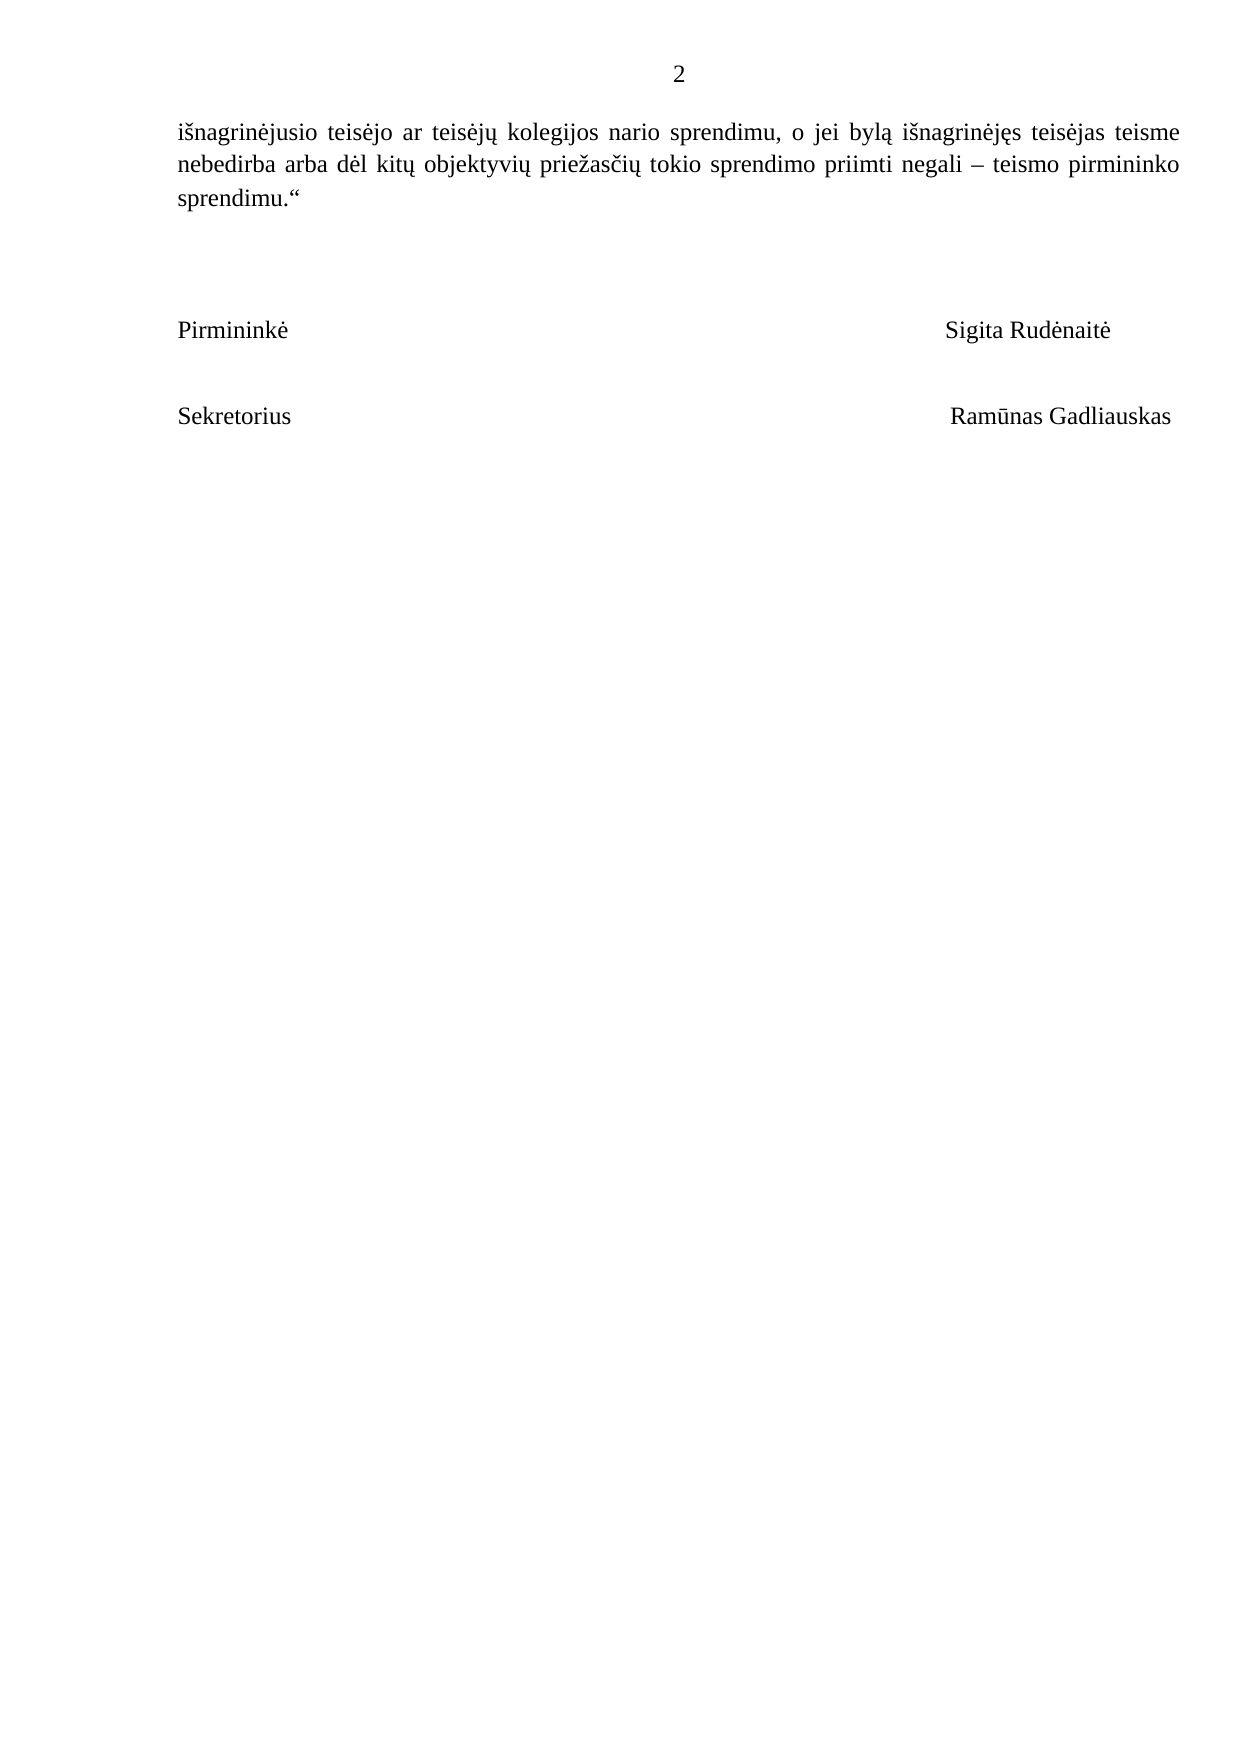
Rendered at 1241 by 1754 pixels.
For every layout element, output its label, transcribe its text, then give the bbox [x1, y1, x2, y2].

text Pirmininkė Sigita Rudėnaitė [177, 315, 1181, 343]
text Sekretorius Ramūnas Gadliauskas [177, 401, 1181, 430]
text išnagrinėjusio teisėjo ar teisėjų kolegijos nario sprendimu, o jei bylą išnagrinėjęs teisėjas teisme nebedirba arba dėl kitų objektyvių priežasčių tokio sprendimo priimti negali – teismo pirmininko sprendimu.“ [177, 117, 1181, 211]
